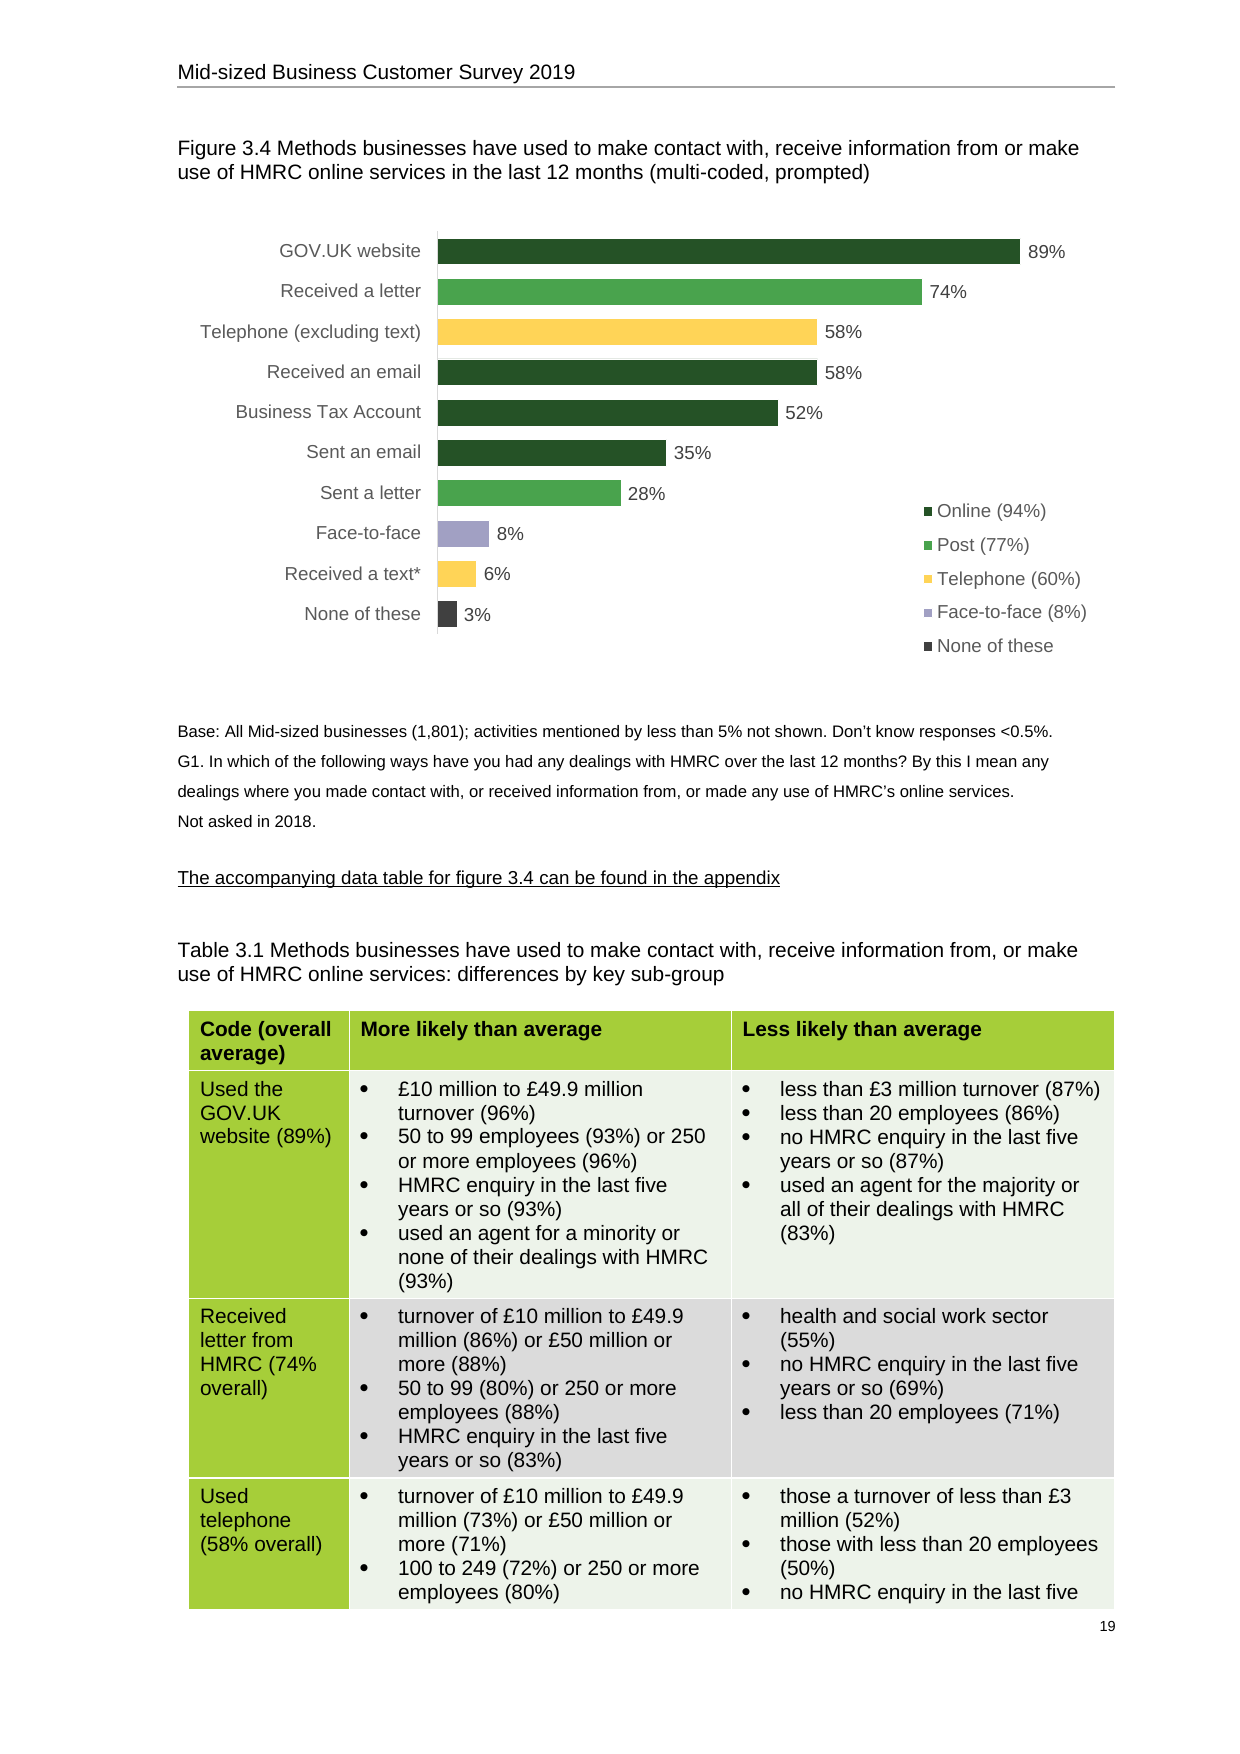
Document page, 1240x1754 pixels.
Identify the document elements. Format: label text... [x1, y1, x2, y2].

table_cell less than £3 million turnover (87%) less than 20 employees (86%) no HMRC enquiry in the last five years or so (87%) used an agent for the majority or all of their dealings with HMRC (83%) [732, 1071, 1114, 1298]
table_cell Used telephone (58% overall) [189, 1479, 349, 1609]
table_cell £10 million to £49.9 million turnover (96%) 50 to 99 employees (93%) or 250 or more employees (96%) HMRC enquiry in the last five years or so (93%) used an agent for a minority or none of their dealings with HMRC (93%) [350, 1071, 731, 1298]
table_cell Received letter from HMRC (74% overall) [189, 1299, 349, 1477]
text Base: All Mid-sized businesses (1,801); activities mentioned by less than 5% not shown. Don’t know responses <0.5%. G1. In which of the following ways have you had any dealings with HMRC over the last 12 months? By this I mean any dealings where you made contact with, or received information from, or made any use of HMRC’s online services. Not asked in 2018. [177, 722, 1115, 837]
subtitle Table 3.1 Methods businesses have used to make contact with, receive information from, or make use of HMRC online services: differences by key sub-group [177, 937, 1115, 985]
subtitle Figure 3.4 Methods businesses have used to make contact with, receive information from or make use of HMRC online services in the last 12 months (multi-coded, prompted) [177, 136, 1115, 184]
table_header Less likely than average [732, 1011, 1114, 1070]
table_cell Used the GOV.UK website (89%) [189, 1071, 349, 1298]
text The accompanying data table for figure 3.4 can be found in the appendix [177, 867, 1115, 894]
table_header Code (overall average) [189, 1011, 349, 1070]
table_cell health and social work sector (55%) no HMRC enquiry in the last five years or so (69%) less than 20 employees (71%) [732, 1299, 1114, 1477]
table_cell those a turnover of less than £3 million (52%) those with less than 20 employees (50%) no HMRC enquiry in the last five years or so (53%) transport and storage (35%) and education (35%) sectors used an agent for the majority or all of their dealings with HMRC (49%) [732, 1479, 1114, 1609]
table_cell turnover of £10 million to £49.9 million (86%) or £50 million or more (88%) 50 to 99 (80%) or 250 or more employees (88%) HMRC enquiry in the last five years or so (83%) [350, 1299, 731, 1477]
table_header More likely than average [350, 1011, 731, 1070]
table_cell turnover of £10 million to £49.9 million (73%) or £50 million or more (71%) 100 to 249 (72%) or 250 or more employees (80%) HMRC enquiry in the last five years or so (66%) construction (70%) or accommodation and food (73%) sectors used an agent for a minority or none of their dealings with HMRC (62%) or had no tax agent (65%) [350, 1479, 731, 1609]
